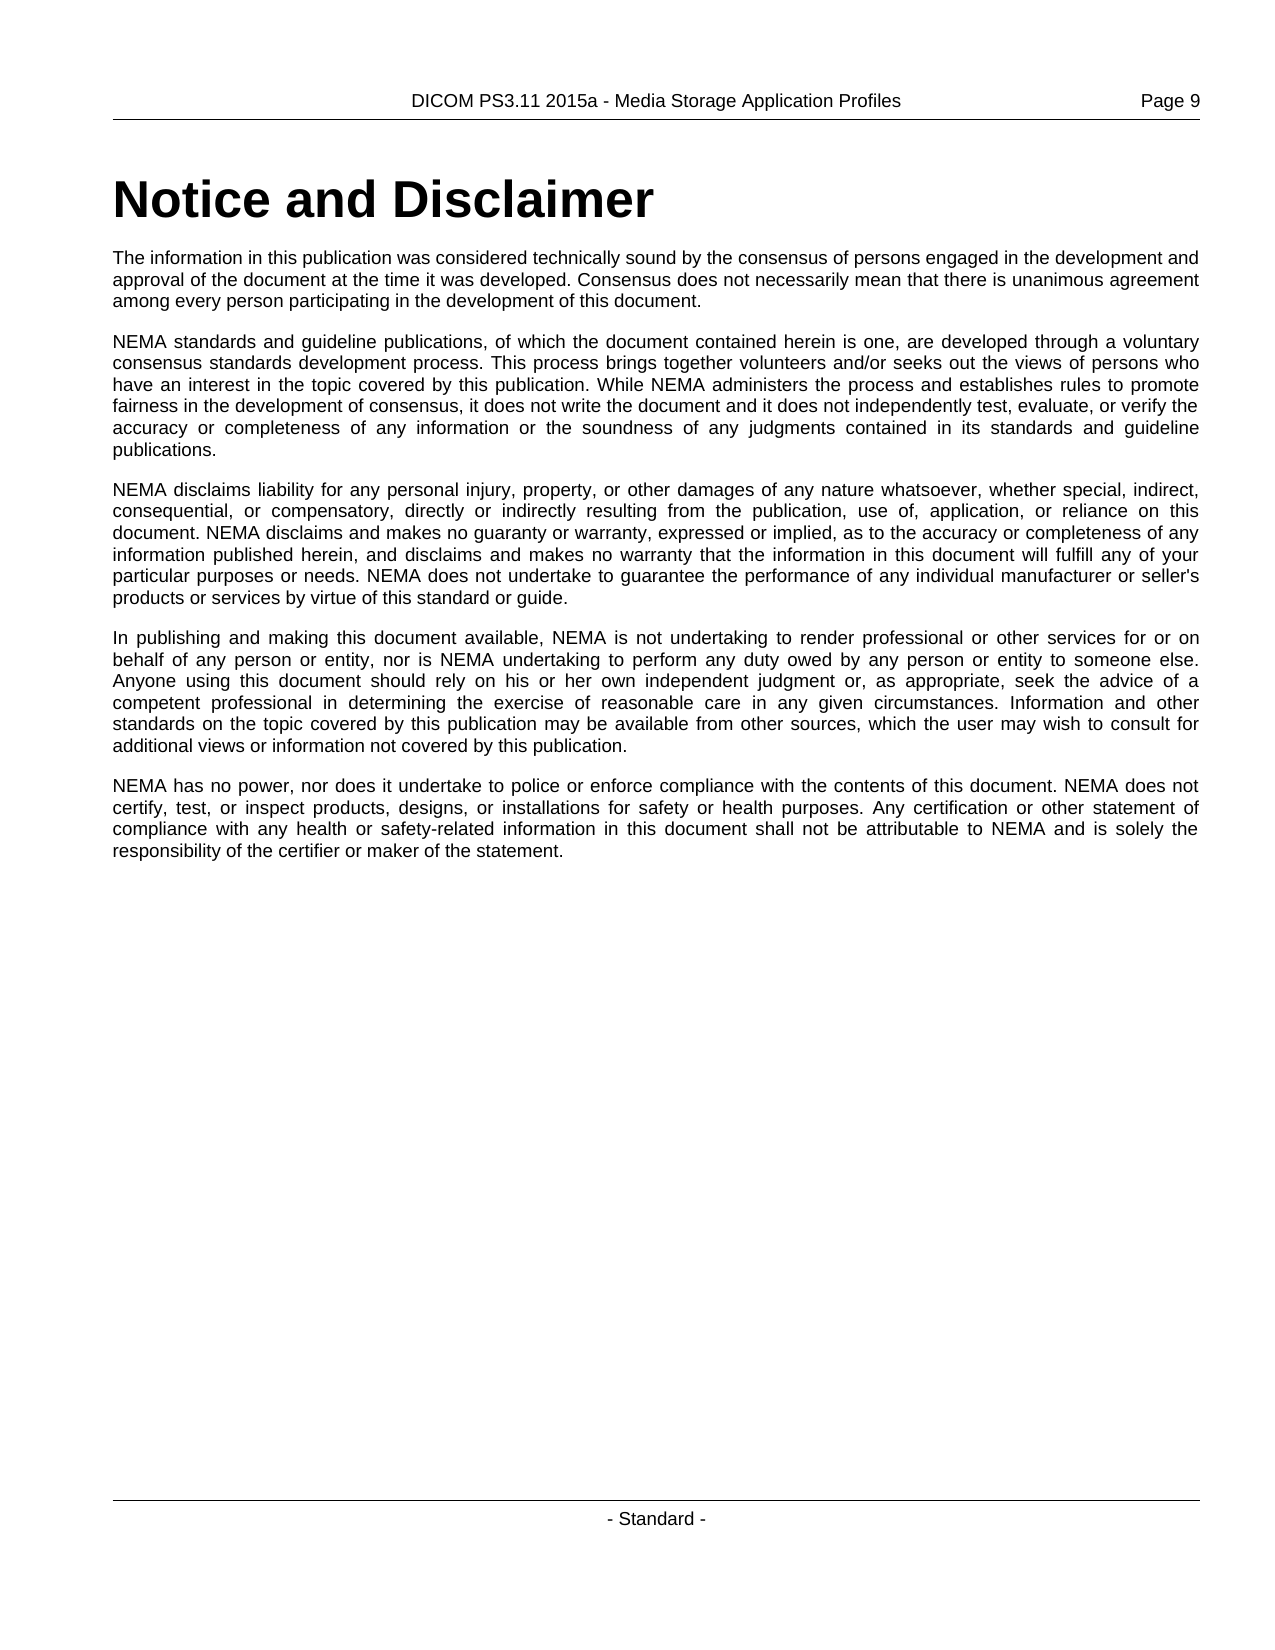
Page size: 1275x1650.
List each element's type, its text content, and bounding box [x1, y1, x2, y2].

text In publishing and making this document available, NEMA is not undertaking to render professional or other services for or on behalf of any person or entity, nor is NEMA undertaking to perform any duty owed by any person or entity to someone else. Anyone using this document should rely on his or her own independent judgment or, as appropriate, seek the advice of a competent professional in determining the exercise of reasonable care in any given circumstances. Information and other standards on the topic covered by this publication may be available from other sources, which the user may wish to consult for additional views or information not covered by this publication. [112, 627, 1200, 756]
text The information in this publication was considered technically sound by the consensus of persons engaged in the development and approval of the document at the time it was developed. Consensus does not necessarily mean that there is unanimous agreement among every person participating in the development of this document. [112, 247, 1200, 312]
text NEMA disclaims liability for any personal injury, property, or other damages of any nature whatsoever, whether special, indirect, consequential, or compensatory, directly or indirectly resulting from the publication, use of, application, or reliance on this document. NEMA disclaims and makes no guaranty or warranty, expressed or implied, as to the accuracy or completeness of any information published herein, and disclaims and makes no warranty that the information in this document will fulfill any of your particular purposes or needs. NEMA does not undertake to guarantee the performance of any individual manufacturer or seller's products or services by virtue of this standard or guide. [112, 479, 1200, 608]
text NEMA standards and guideline publications, of which the document contained herein is one, are developed through a voluntary consensus standards development process. This process brings together volunteers and/or seeks out the views of persons who have an interest in the topic covered by this publication. While NEMA administers the process and establishes rules to promote fairness in the development of consensus, it does not write the document and it does not independently test, evaluate, or verify the accuracy or completeness of any information or the soundness of any judgments contained in its standards and guideline publications. [112, 331, 1200, 460]
text Notice and Disclaimer [112, 169, 1200, 228]
text NEMA has no power, nor does it undertake to police or enforce compliance with the contents of this document. NEMA does not certify, test, or inspect products, designs, or installations for safety or health purposes. Any certification or other statement of compliance with any health or safety-related information in this document shall not be attributable to NEMA and is solely the responsibility of the certifier or maker of the statement. [112, 775, 1200, 861]
